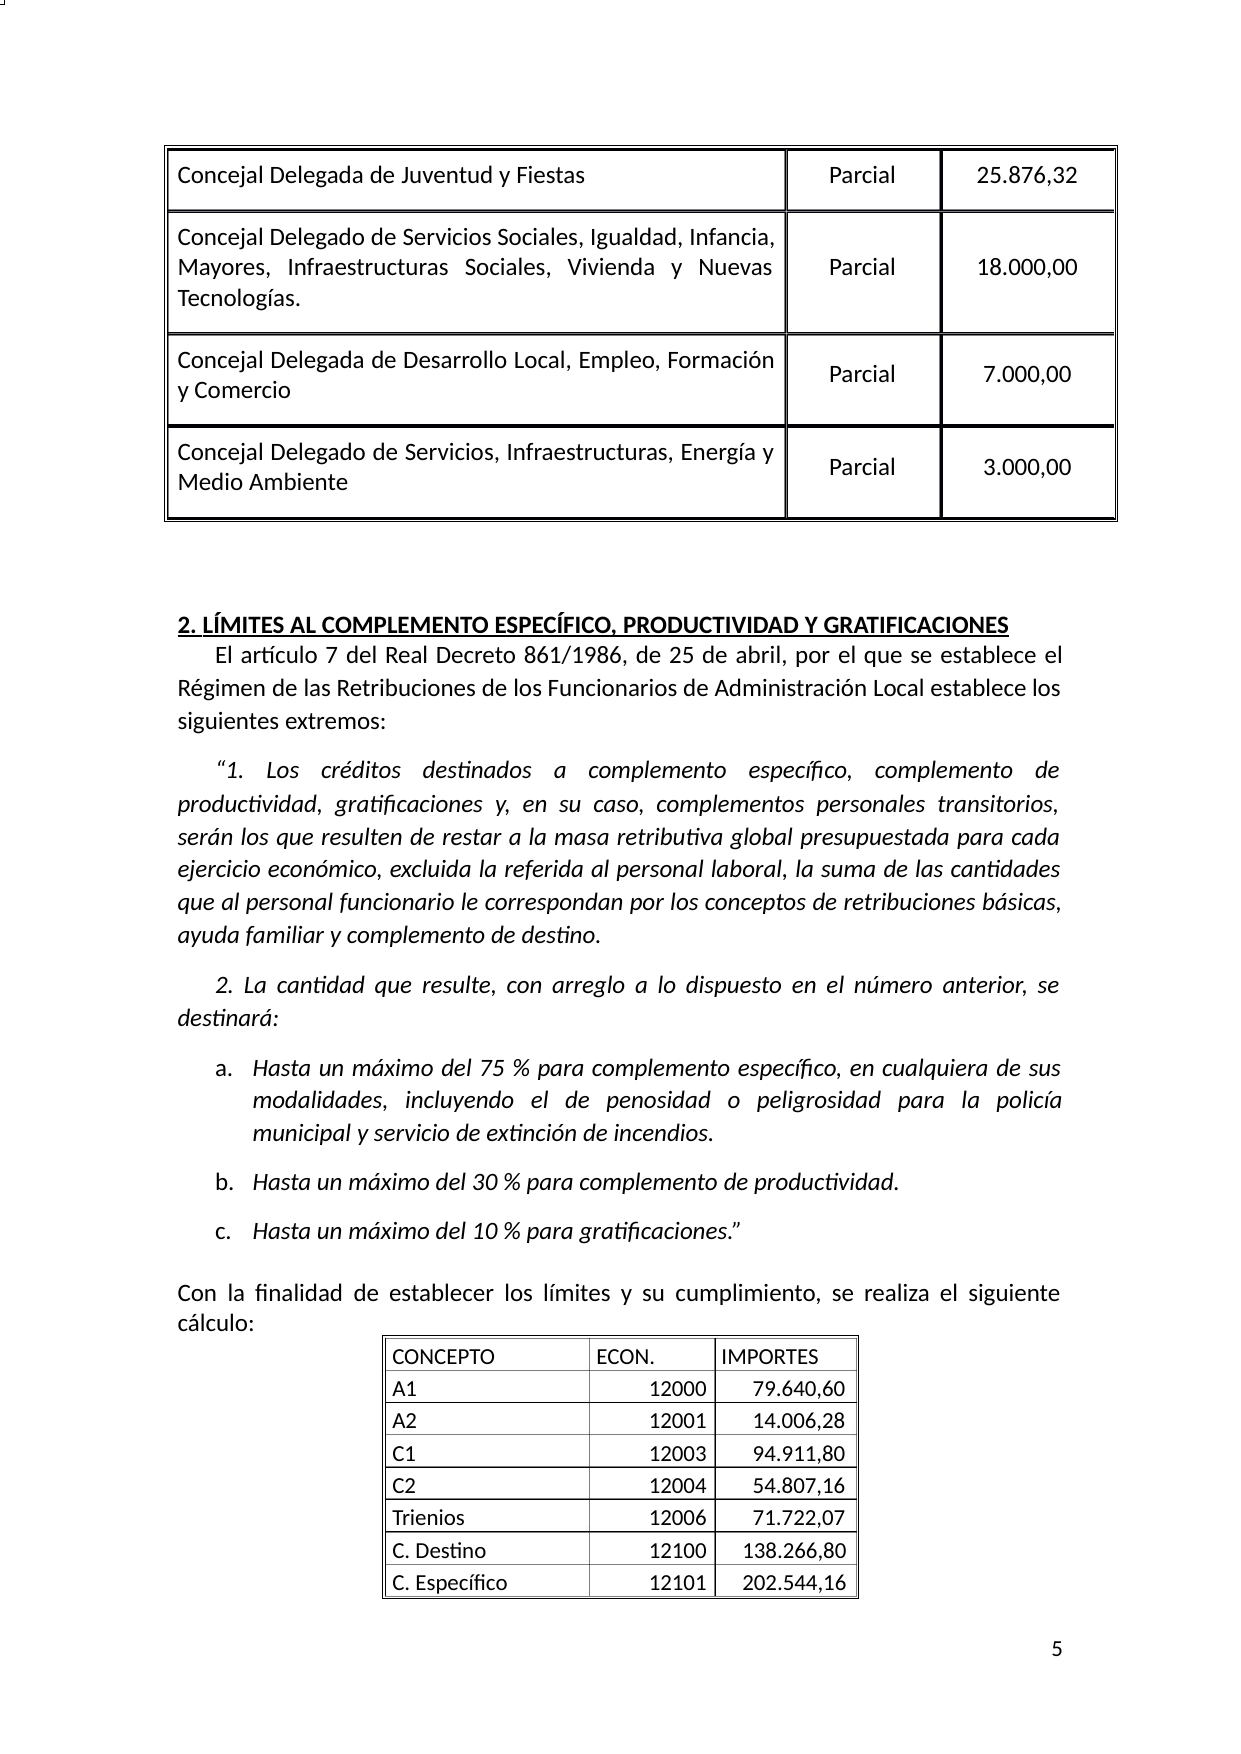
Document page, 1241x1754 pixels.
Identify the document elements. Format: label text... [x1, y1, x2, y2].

text Tecnologías. [177, 286, 802, 311]
text Concejal Delegado de Servicios Sociales, Igualdad, Infancia, [177, 225, 802, 250]
text 12006 [648, 1507, 732, 1530]
text Trienios [392, 1507, 533, 1530]
text 12101 [648, 1572, 732, 1595]
text cálculo: [177, 1312, 1088, 1337]
text 12001 [648, 1411, 732, 1433]
text El artículo 7 del Real Decreto 861/1986, de 25 de abril, por el que se establece el [215, 643, 1088, 668]
text Concejal Delegada de Desarrollo Local, Empleo, Formación [177, 348, 801, 373]
text Parcial [829, 255, 922, 280]
text Mayores, Infraestructuras Sociales, Vivienda y Nuevas [177, 256, 802, 281]
text siguientes extremos: [177, 709, 1088, 734]
text destinará: [177, 1006, 305, 1031]
text 12000 [648, 1378, 732, 1401]
text 54.807,16 [752, 1475, 872, 1498]
text c. Hasta un máximo del 10 % para gratificaciones.” [215, 1219, 926, 1244]
text Concejal Delegado de Servicios, Infraestructuras, Energía y [177, 440, 802, 465]
text serán los que resulten de restar a la masa retributiva global presupuestada para cada [177, 825, 1088, 850]
text 14.006,28 [752, 1411, 872, 1433]
text 18.000,00 [976, 255, 1103, 280]
text 12100 [648, 1540, 732, 1563]
text 71.722,07 [752, 1507, 872, 1530]
text ejercicio económico, excluida la referida al personal laboral, la suma de las cantidades [177, 858, 1088, 883]
text Parcial [829, 363, 922, 388]
text 12004 [648, 1475, 732, 1498]
text Con la finalidad de establecer los límites y su cumplimiento, se realiza el siguiente [177, 1281, 1088, 1306]
text 5 [1051, 1638, 1088, 1661]
text C2 [392, 1475, 441, 1498]
text Medio Ambiente [177, 470, 802, 495]
text CONCEPTO [392, 1346, 521, 1369]
text que al personal funcionario le correspondan por los conceptos de retribuciones básicas, [177, 891, 1088, 916]
text b. Hasta un máximo del 30 % para complemento de productividad. [215, 1170, 926, 1195]
text 202.544,16 [742, 1572, 872, 1595]
text 25.876,32 [976, 163, 1103, 188]
text Parcial [829, 163, 922, 188]
text 3.000,00 [983, 455, 1097, 480]
text Concejal Delegada de Juventud y Fiestas [177, 163, 611, 188]
text 12003 [648, 1443, 732, 1466]
text productividad, gratificaciones y, en su caso, complementos personales transitorios, [177, 792, 1088, 817]
text a. Hasta un máximo del 75 % para complemento específico, en cualquiera de sus [215, 1056, 1088, 1081]
text A1 [392, 1378, 521, 1401]
text 1. Los créditos destinados a complemento específico, complemento de [225, 759, 1088, 784]
text “ [215, 759, 225, 784]
text y Comercio [177, 378, 801, 403]
text . LÍMITES AL COMPLEMENTO ESPECÍFICO, PRODUCTIVIDAD Y GRATIFICACIONES [190, 613, 1088, 638]
text A2 [392, 1411, 442, 1433]
text 2 [177, 613, 190, 635]
text 138.266,80 [742, 1540, 872, 1563]
text 94.911,80 [752, 1443, 872, 1466]
text IMPORTES [721, 1346, 870, 1369]
text C. Destino [392, 1540, 533, 1563]
text . La cantidad que resulte, con arreglo a lo dispuesto en el número anterior, se [227, 973, 1088, 998]
text Régimen de las Retribuciones de los Funcionarios de Administración Local establece los [177, 676, 1088, 701]
text ECON. [596, 1346, 721, 1369]
text ayuda familiar y complemento de destino. [177, 924, 1088, 949]
text municipal y servicio de extinción de incendios. [252, 1121, 1088, 1146]
text 79.640,60 [752, 1378, 870, 1401]
text C1 [392, 1443, 441, 1466]
picture [165, 146, 1117, 521]
text 7.000,00 [983, 363, 1097, 388]
text C. Específico [392, 1572, 533, 1595]
text Parcial [829, 455, 922, 480]
text modalidades, incluyendo el de penosidad o peligrosidad para la policía [252, 1089, 1088, 1114]
text 2 [215, 973, 227, 998]
picture [383, 1337, 858, 1598]
